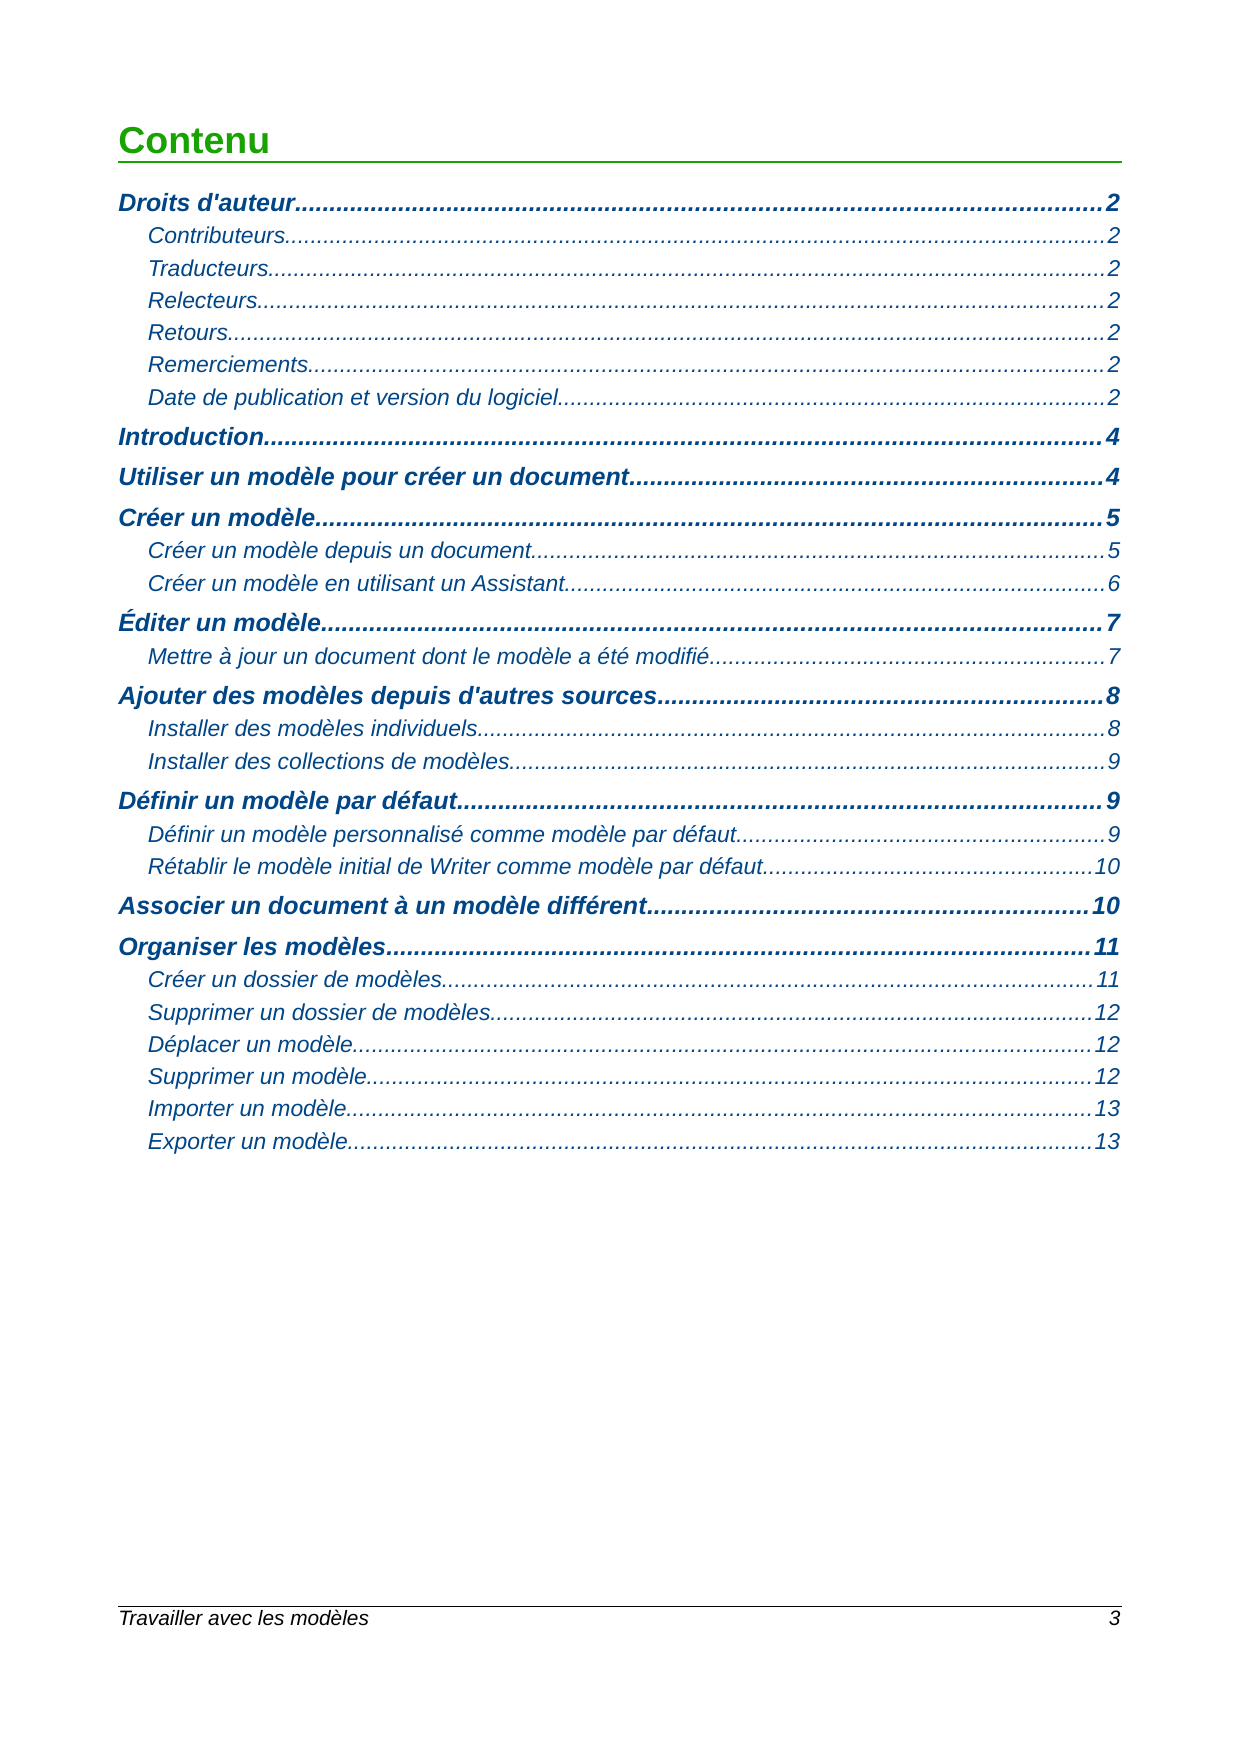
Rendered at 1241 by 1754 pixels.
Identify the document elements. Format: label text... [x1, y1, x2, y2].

text Déplacer un modèle 12 [148, 1031, 1122, 1057]
text Définir un modèle par défaut 9 [118, 786, 1122, 814]
text Créer un dossier de modèles 11 [148, 966, 1122, 992]
text Retours 2 [148, 319, 1122, 345]
text Remerciements 2 [148, 351, 1122, 378]
text Mettre à jour un document dont le modèle a été modifié 7 [148, 643, 1122, 669]
text Utiliser un modèle pour créer un document 4 [118, 462, 1122, 491]
text Droits d'auteur 2 [118, 187, 1122, 216]
text Importer un modèle 13 [148, 1095, 1122, 1122]
text Définir un modèle personnalisé comme modèle par défaut 9 [148, 821, 1122, 847]
text Créer un modèle depuis un document 5 [148, 537, 1122, 564]
text Exporter un modèle 13 [148, 1128, 1122, 1154]
text Ajouter des modèles depuis d'autres sources 8 [118, 681, 1122, 709]
text Créer un modèle 5 [118, 503, 1122, 532]
text Associer un document à un modèle différent 10 [118, 891, 1122, 920]
text Rétablir le modèle initial de Writer comme modèle par défaut 10 [148, 853, 1122, 879]
text Traducteurs 2 [148, 254, 1122, 281]
text Supprimer un dossier de modèles 12 [148, 998, 1122, 1025]
text Éditer un modèle 7 [118, 608, 1122, 637]
text Date de publication et version du logiciel 2 [148, 384, 1122, 410]
text Contenu [118, 118, 1122, 161]
text Installer des collections de modèles 9 [148, 748, 1122, 774]
text Créer un modèle en utilisant un Assistant 6 [148, 570, 1122, 596]
text Supprimer un modèle 12 [148, 1063, 1122, 1089]
text Installer des modèles individuels 8 [148, 715, 1122, 742]
text Relecteurs 2 [148, 287, 1122, 313]
text Organiser les modèles 11 [118, 931, 1122, 960]
text Introduction 4 [118, 422, 1122, 451]
text Contributeurs 2 [148, 222, 1122, 248]
